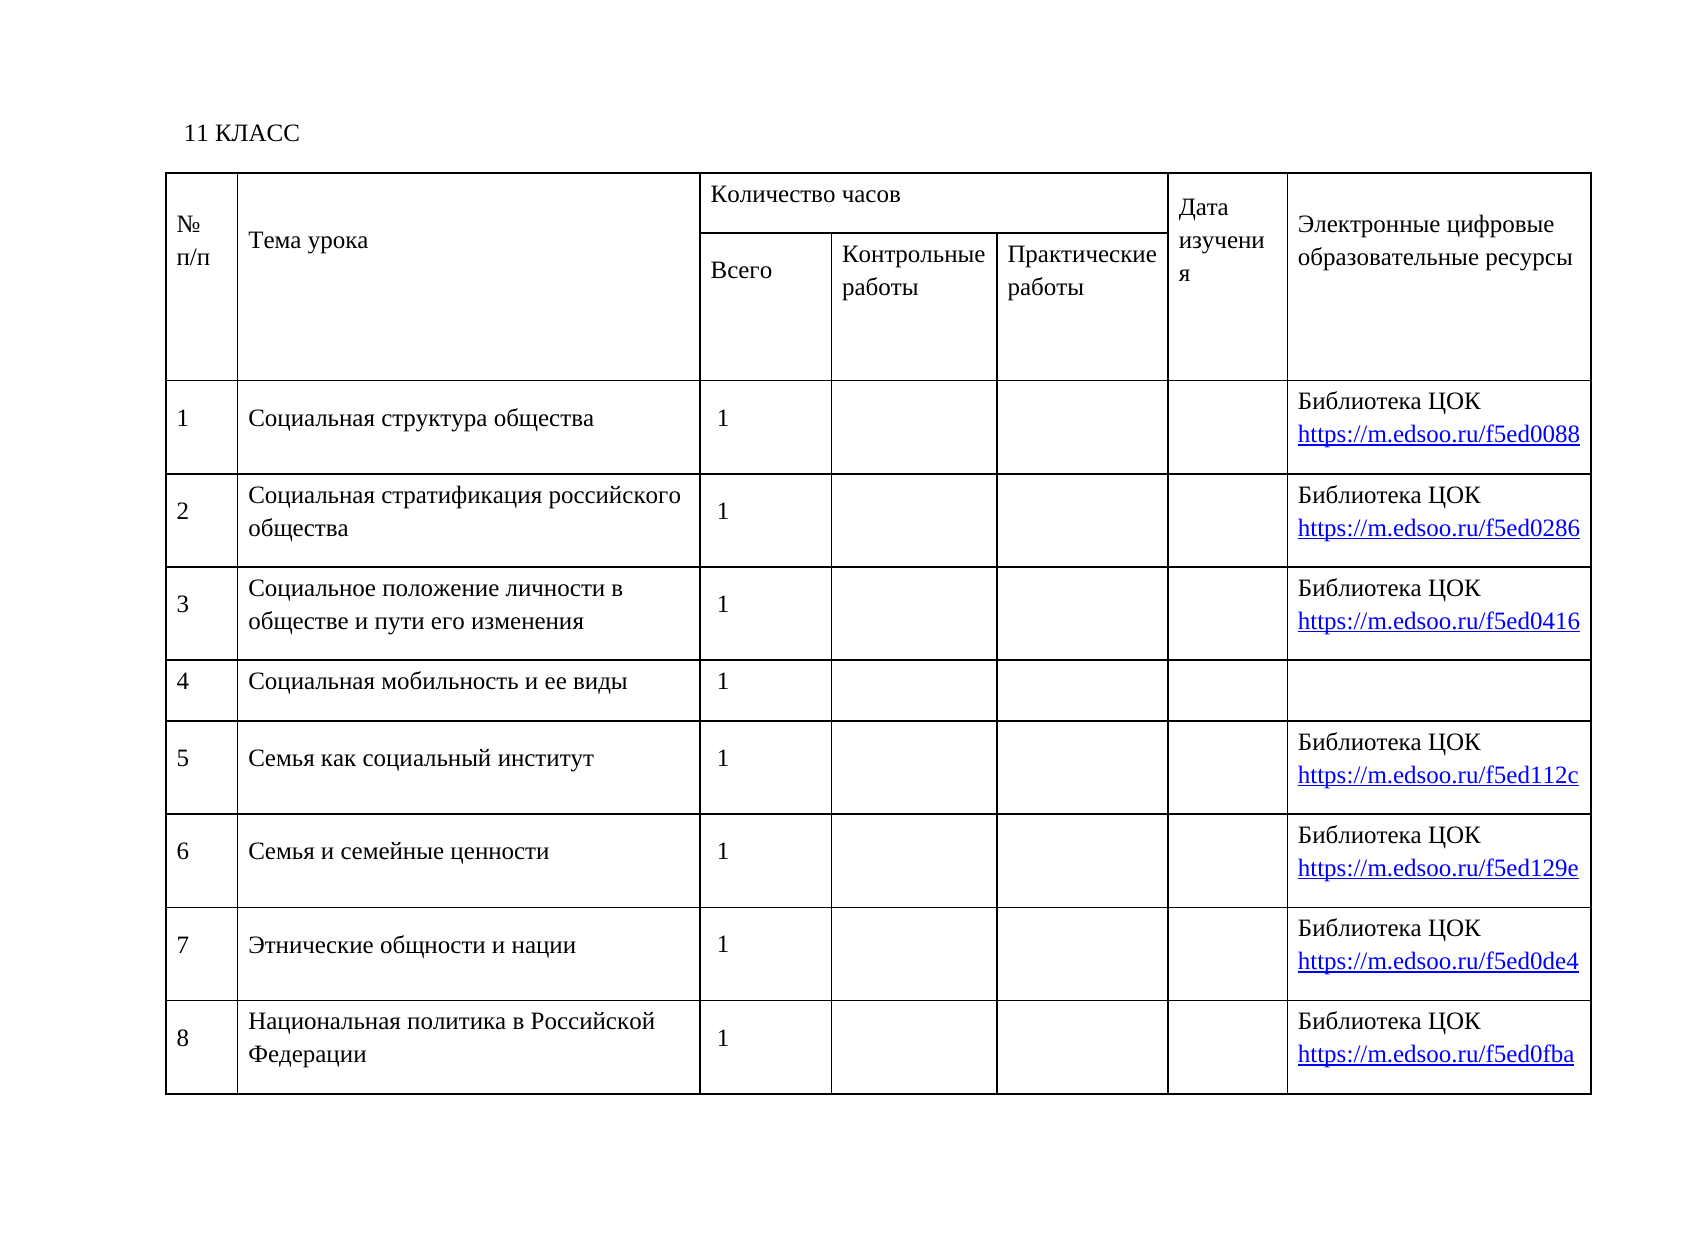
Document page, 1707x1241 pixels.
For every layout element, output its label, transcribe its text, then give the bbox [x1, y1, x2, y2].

table_cell Семья как социальный институт [238, 722, 699, 813]
table_cell [1169, 381, 1287, 473]
table_cell 1 [701, 815, 831, 906]
table_cell 7 [167, 908, 237, 1000]
table_cell 1 [701, 1001, 831, 1093]
table_cell Библиотека ЦОК https://m.edsoo.ru/f5ed0416 [1288, 568, 1590, 659]
table_cell 1 [167, 381, 237, 473]
table_cell Контрольные работы [832, 234, 996, 380]
table_cell [1169, 815, 1287, 906]
table_cell 1 [701, 475, 831, 566]
table_cell [832, 381, 996, 473]
table_cell [1169, 1001, 1287, 1093]
table_cell Библиотека ЦОК https://m.edsoo.ru/f5ed0fba [1288, 1001, 1590, 1093]
table_cell [832, 1001, 996, 1093]
table_header Электронные цифровые образовательные ресурсы [1288, 174, 1590, 380]
table_cell Семья и семейные ценности [238, 815, 699, 906]
table_cell 6 [167, 815, 237, 906]
table_cell [998, 475, 1167, 566]
table_cell 1 [701, 661, 831, 720]
table_cell [832, 722, 996, 813]
table_header Количество часов [701, 174, 1167, 232]
table_cell Практические работы [998, 234, 1167, 380]
table_cell [1169, 661, 1287, 720]
table_cell [998, 1001, 1167, 1093]
table_cell [998, 568, 1167, 659]
table_cell Социальная структура общества [238, 381, 699, 473]
table_cell 8 [167, 1001, 237, 1093]
table_cell [832, 908, 996, 1000]
table_cell [1288, 661, 1590, 720]
table_cell [998, 722, 1167, 813]
table_cell 1 [701, 568, 831, 659]
table_cell [1169, 475, 1287, 566]
table_header Дата изучения [1169, 174, 1287, 380]
table_cell [998, 661, 1167, 720]
table_cell Социальное положение личности в обществе и пути его изменения [238, 568, 699, 659]
table_cell Национальная политика в Российской Федерации [238, 1001, 699, 1093]
table_cell 2 [167, 475, 237, 566]
table_cell [998, 815, 1167, 906]
table_cell Библиотека ЦОК https://m.edsoo.ru/f5ed0088 [1288, 381, 1590, 473]
table_cell [1169, 908, 1287, 1000]
table_cell 1 [701, 722, 831, 813]
table_cell [1169, 568, 1287, 659]
table_header Тема урока [238, 174, 699, 380]
table_cell Всего [701, 234, 831, 380]
table_cell 1 [701, 381, 831, 473]
table_cell [998, 908, 1167, 1000]
table_cell 5 [167, 722, 237, 813]
table_cell Библиотека ЦОК https://m.edsoo.ru/f5ed0286 [1288, 475, 1590, 566]
table_cell 1 [701, 908, 831, 1000]
table_cell [832, 815, 996, 906]
table_cell [832, 661, 996, 720]
table_cell Библиотека ЦОК https://m.edsoo.ru/f5ed112c [1288, 722, 1590, 813]
table_cell Социальная стратификация российского общества [238, 475, 699, 566]
table_cell 3 [167, 568, 237, 659]
table_cell [998, 381, 1167, 473]
table_header № п/п [167, 174, 237, 380]
table_cell Этнические общности и нации [238, 908, 699, 1000]
table_cell Библиотека ЦОК https://m.edsoo.ru/f5ed129e [1288, 815, 1590, 906]
table_cell 4 [167, 661, 237, 720]
table_cell Социальная мобильность и ее виды [238, 661, 699, 720]
text 11 КЛАСС [177, 118, 1618, 147]
table_cell [832, 568, 996, 659]
table_cell [832, 475, 996, 566]
table_cell [1169, 722, 1287, 813]
table_cell Библиотека ЦОК https://m.edsoo.ru/f5ed0de4 [1288, 908, 1590, 1000]
